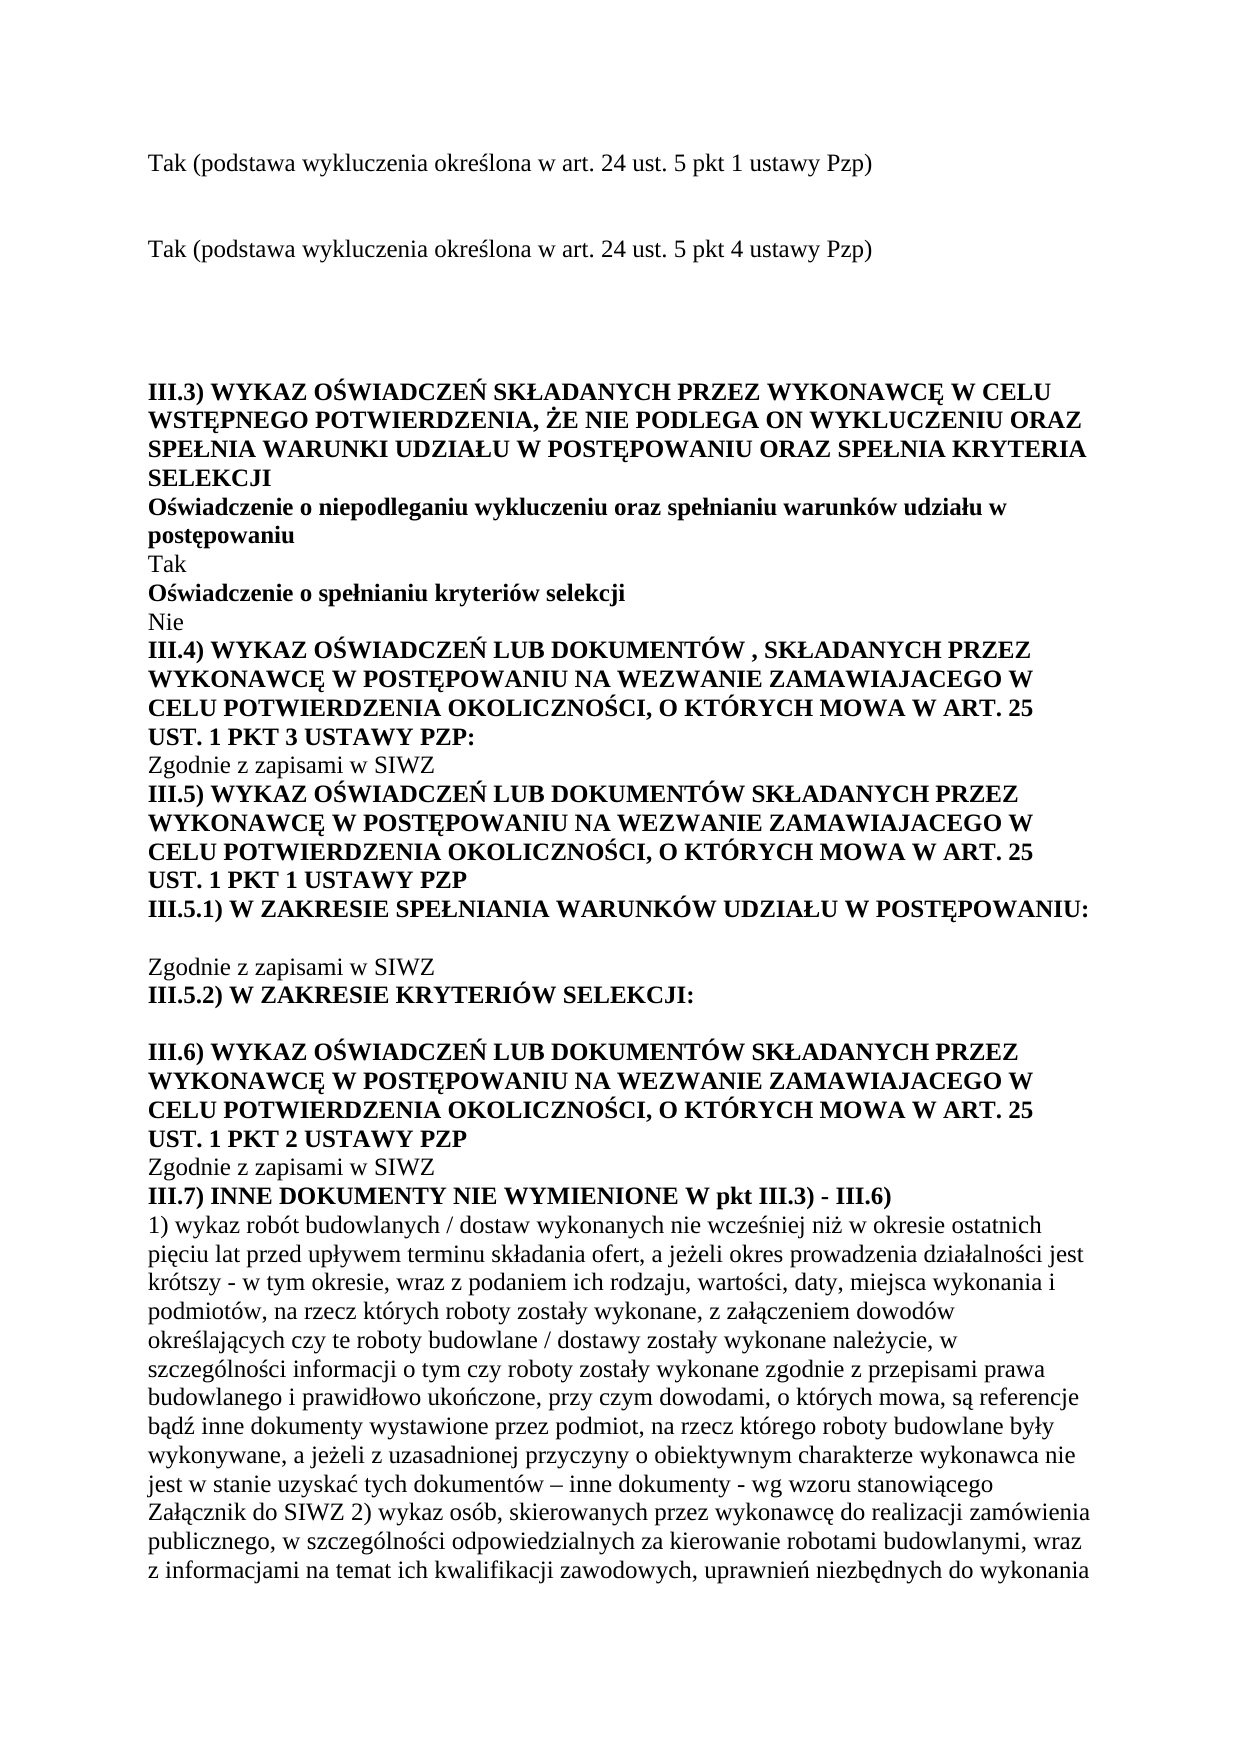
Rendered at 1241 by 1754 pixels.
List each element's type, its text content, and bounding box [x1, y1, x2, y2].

text 1) wykaz robót budowlanych / dostaw wykonanych nie wcześniej niż w okresie ostatnich pięciu lat przed upływem terminu składania ofert, a jeżeli okres prowadzenia działalności jest krótszy - w tym okresie, wraz z podaniem ich rodzaju, wartości, daty, miejsca wykonania i podmiotów, na rzecz których roboty zostały wykonane, z załączeniem dowodów określających czy te roboty budowlane / dostawy zostały wykonane należycie, w szczególności informacji o tym czy roboty zostały wykonane zgodnie z przepisami prawa budowlanego i prawidłowo ukończone, przy czym dowodami, o których mowa, są referencje bądź inne dokumenty wystawione przez podmiot, na rzecz którego roboty budowlane były wykonywane, a jeżeli z uzasadnionej przyczyny o obiektywnym charakterze wykonawca nie jest w stanie uzyskać tych dokumentów – inne dokumenty - wg wzoru stanowiącego Załącznik do SIWZ 2) wykaz osób, skierowanych przez wykonawcę do realizacji zamówienia publicznego, w szczególności odpowiedzialnych za kierowanie robotami budowlanymi, wraz z informacjami na temat ich kwalifikacji zawodowych, uprawnień niezbędnych do wykonania [148, 1210, 1093, 1584]
text Zgodnie z zapisami w SIWZ [148, 751, 1093, 779]
text III.5) WYKAZ OŚWIADCZEŃ LUB DOKUMENTÓW SKŁADANYCH PRZEZ WYKONAWCĘ W POSTĘPOWANIU NA WEZWANIE ZAMAWIAJACEGO W CELU POTWIERDZENIA OKOLICZNOŚCI, O KTÓRYCH MOWA W ART. 25 UST. 1 PKT 1 USTAWY PZP [148, 779, 1093, 894]
text III.6) WYKAZ OŚWIADCZEŃ LUB DOKUMENTÓW SKŁADANYCH PRZEZ WYKONAWCĘ W POSTĘPOWANIU NA WEZWANIE ZAMAWIAJACEGO W CELU POTWIERDZENIA OKOLICZNOŚCI, O KTÓRYCH MOWA W ART. 25 UST. 1 PKT 2 USTAWY PZP [148, 1037, 1093, 1152]
text III.7) INNE DOKUMENTY NIE WYMIENIONE W pkt III.3) - III.6) [148, 1181, 1093, 1210]
text III.3) WYKAZ OŚWIADCZEŃ SKŁADANYCH PRZEZ WYKONAWCĘ W CELU WSTĘPNEGO POTWIERDZENIA, ŻE NIE PODLEGA ON WYKLUCZENIU ORAZ SPEŁNIA WARUNKI UDZIAŁU W POSTĘPOWANIU ORAZ SPEŁNIA KRYTERIA SELEKCJI [148, 377, 1093, 492]
text Zgodnie z zapisami w SIWZ [148, 1152, 1093, 1181]
text III.5.1) W ZAKRESIE SPEŁNIANIA WARUNKÓW UDZIAŁU W POSTĘPOWANIU: Zgodnie z zapisami w SIWZ III.5.2) W ZAKRESIE KRYTERIÓW SELEKCJI: [148, 894, 1093, 1037]
text Tak (podstawa wykluczenia określona w art. 24 ust. 5 pkt 1 ustawy Pzp) Tak (podstawa wykluczenia określona w art. 24 ust. 5 pkt 4 ustawy Pzp) [148, 148, 1093, 377]
text III.4) WYKAZ OŚWIADCZEŃ LUB DOKUMENTÓW , SKŁADANYCH PRZEZ WYKONAWCĘ W POSTĘPOWANIU NA WEZWANIE ZAMAWIAJACEGO W CELU POTWIERDZENIA OKOLICZNOŚCI, O KTÓRYCH MOWA W ART. 25 UST. 1 PKT 3 USTAWY PZP: [148, 636, 1093, 751]
text Oświadczenie o niepodleganiu wykluczeniu oraz spełnianiu warunków udziału w postępowaniu Tak Oświadczenie o spełnianiu kryteriów selekcji Nie [148, 492, 1093, 636]
